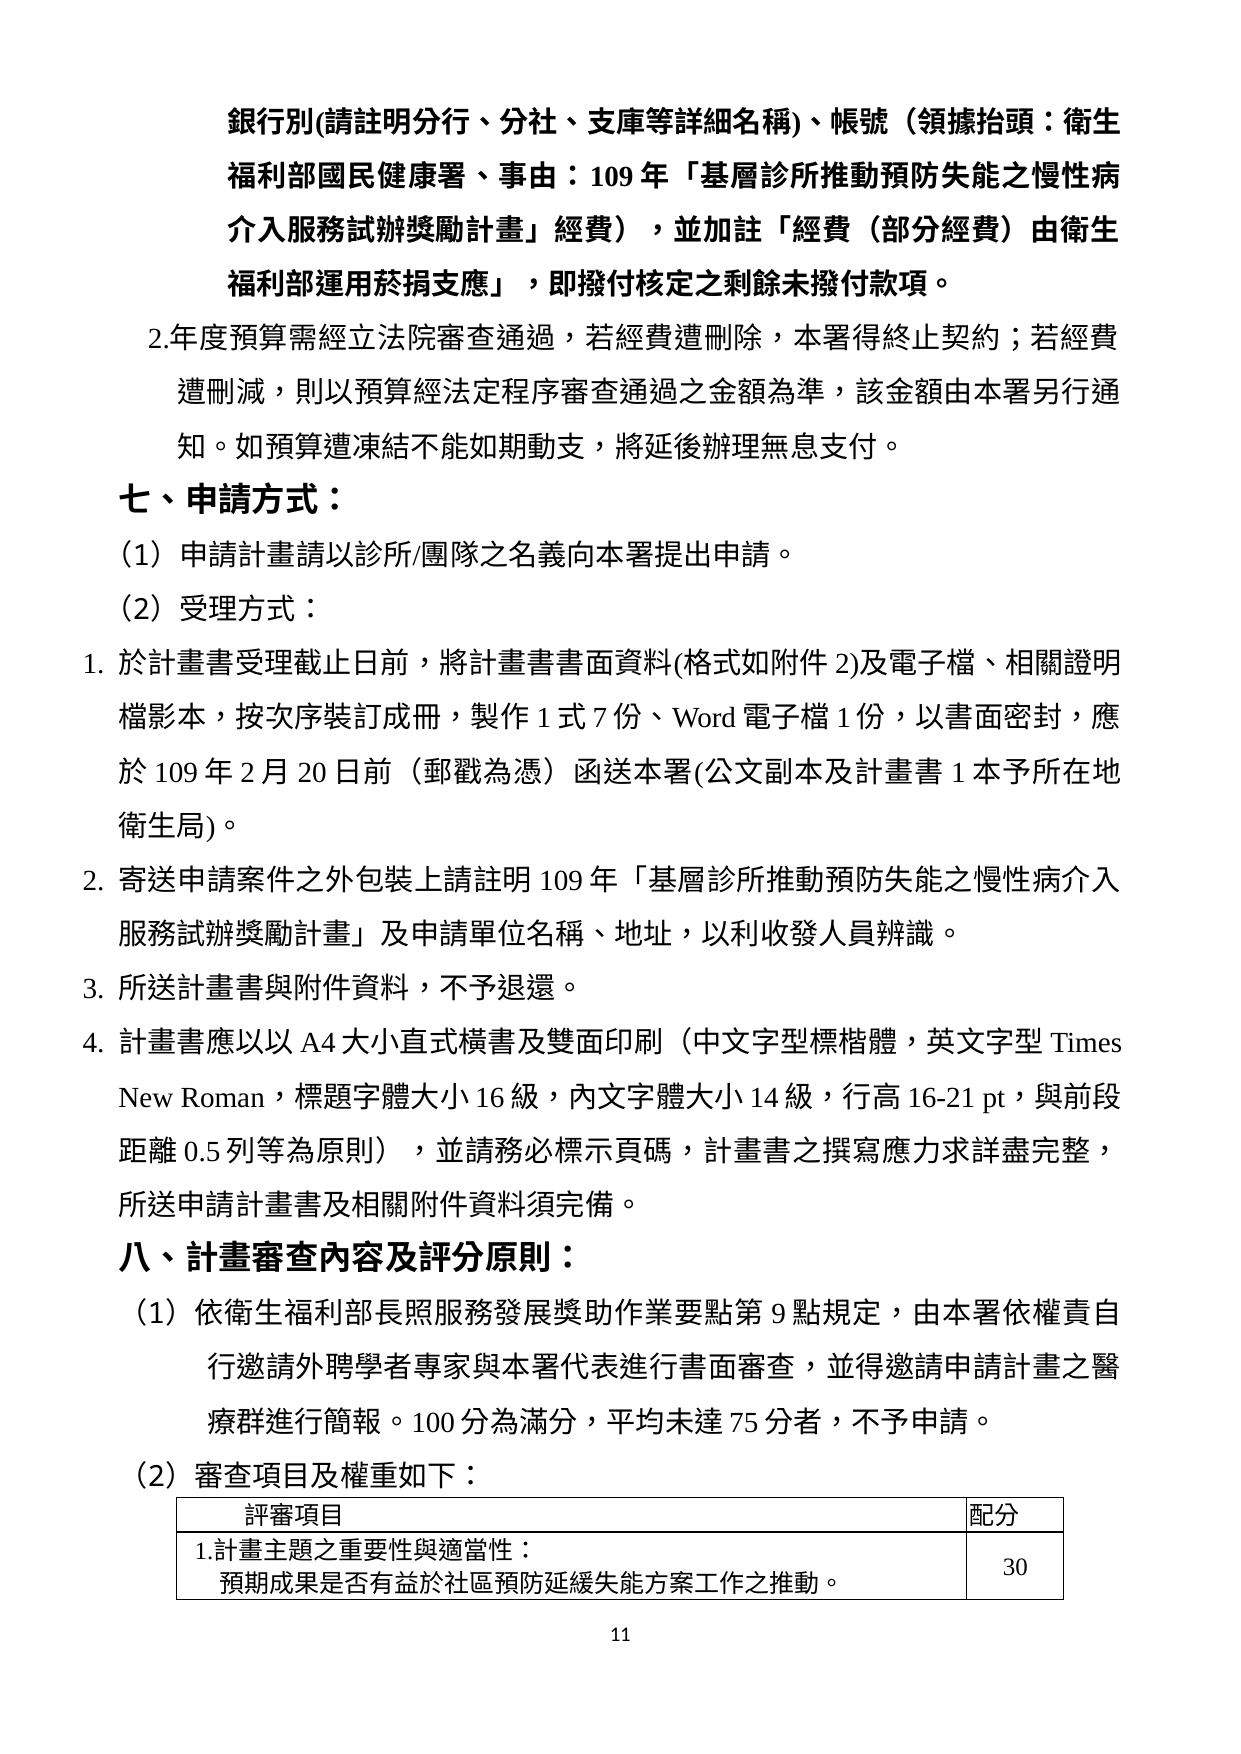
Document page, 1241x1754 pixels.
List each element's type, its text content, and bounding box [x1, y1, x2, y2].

list 計畫書應以以A4大小直式橫書及雙面印刷（中文字型標楷體，英文字型Times New Roman，標題字體大小16級，內文字體大小14級，行高16-21 pt，與前段距離0.5列等為原則），並請務必標示頁碼，計畫書之撰寫應力求詳盡完整，所送申請計畫書及相關附件資料須完備。 [82, 1009, 1122, 1226]
list 銀行別(請註明分行、分社、支庫等詳細名稱)、帳號（領據抬頭：衛生福利部國民健康署、事由：109年「基層診所推動預防失能之慢性病介入服務試辦獎勵計畫」經費），並加註「經費（部分經費）由衛生福利部運用菸捐支應」，即撥付核定之剩餘未撥付款項。 [177, 89, 1122, 305]
list 受理方式： [103, 576, 1122, 630]
subtitle 七、申請方式： [118, 468, 1122, 522]
list 寄送申請案件之外包裝上請註明109年「基層診所推動預防失能之慢性病介入服務試辦獎勵計畫」及申請單位名稱、地址，以利收發人員辨識。 [82, 847, 1122, 955]
list 所送計畫書與附件資料，不予退還。 [82, 955, 1122, 1009]
list 於計畫書受理截止日前，將計畫書書面資料(格式如附件2)及電子檔、相關證明檔影本，按次序裝訂成冊，製作1式7份、Word電子檔1份，以書面密封，應於109年2月20日前（郵戳為憑）函送本署(公文副本及計畫書1本予所在地衛生局)。 [82, 630, 1122, 847]
subtitle 八、計畫審查內容及評分原則： [118, 1226, 1122, 1280]
list 依衛生福利部長照服務發展獎助作業要點第9點規定，由本署依權責自行邀請外聘學者專家與本署代表進行書面審查，並得邀請申請計畫之醫療群進行簡報。100分為滿分，平均未達75分者，不予申請。 [118, 1280, 1122, 1443]
list 申請計畫請以診所/團隊之名義向本署提出申請。 [103, 522, 1122, 576]
table_cell 1.計畫主題之重要性與適當性： 預期成果是否有益於社區預防延緩失能方案工作之推動。 [177, 1533, 966, 1599]
table_header 評審項目 [177, 1498, 966, 1531]
table_header 配分 [967, 1498, 1063, 1531]
list 年度預算需經立法院審查通過，若經費遭刪除，本署得終止契約；若經費遭刪減，則以預算經法定程序審查通過之金額為準，該金額由本署另行通知。如預算遭凍結不能如期動支，將延後辦理無息支付。 [148, 305, 1122, 468]
table_cell 30 [967, 1533, 1063, 1599]
list 審查項目及權重如下： [118, 1443, 1122, 1497]
